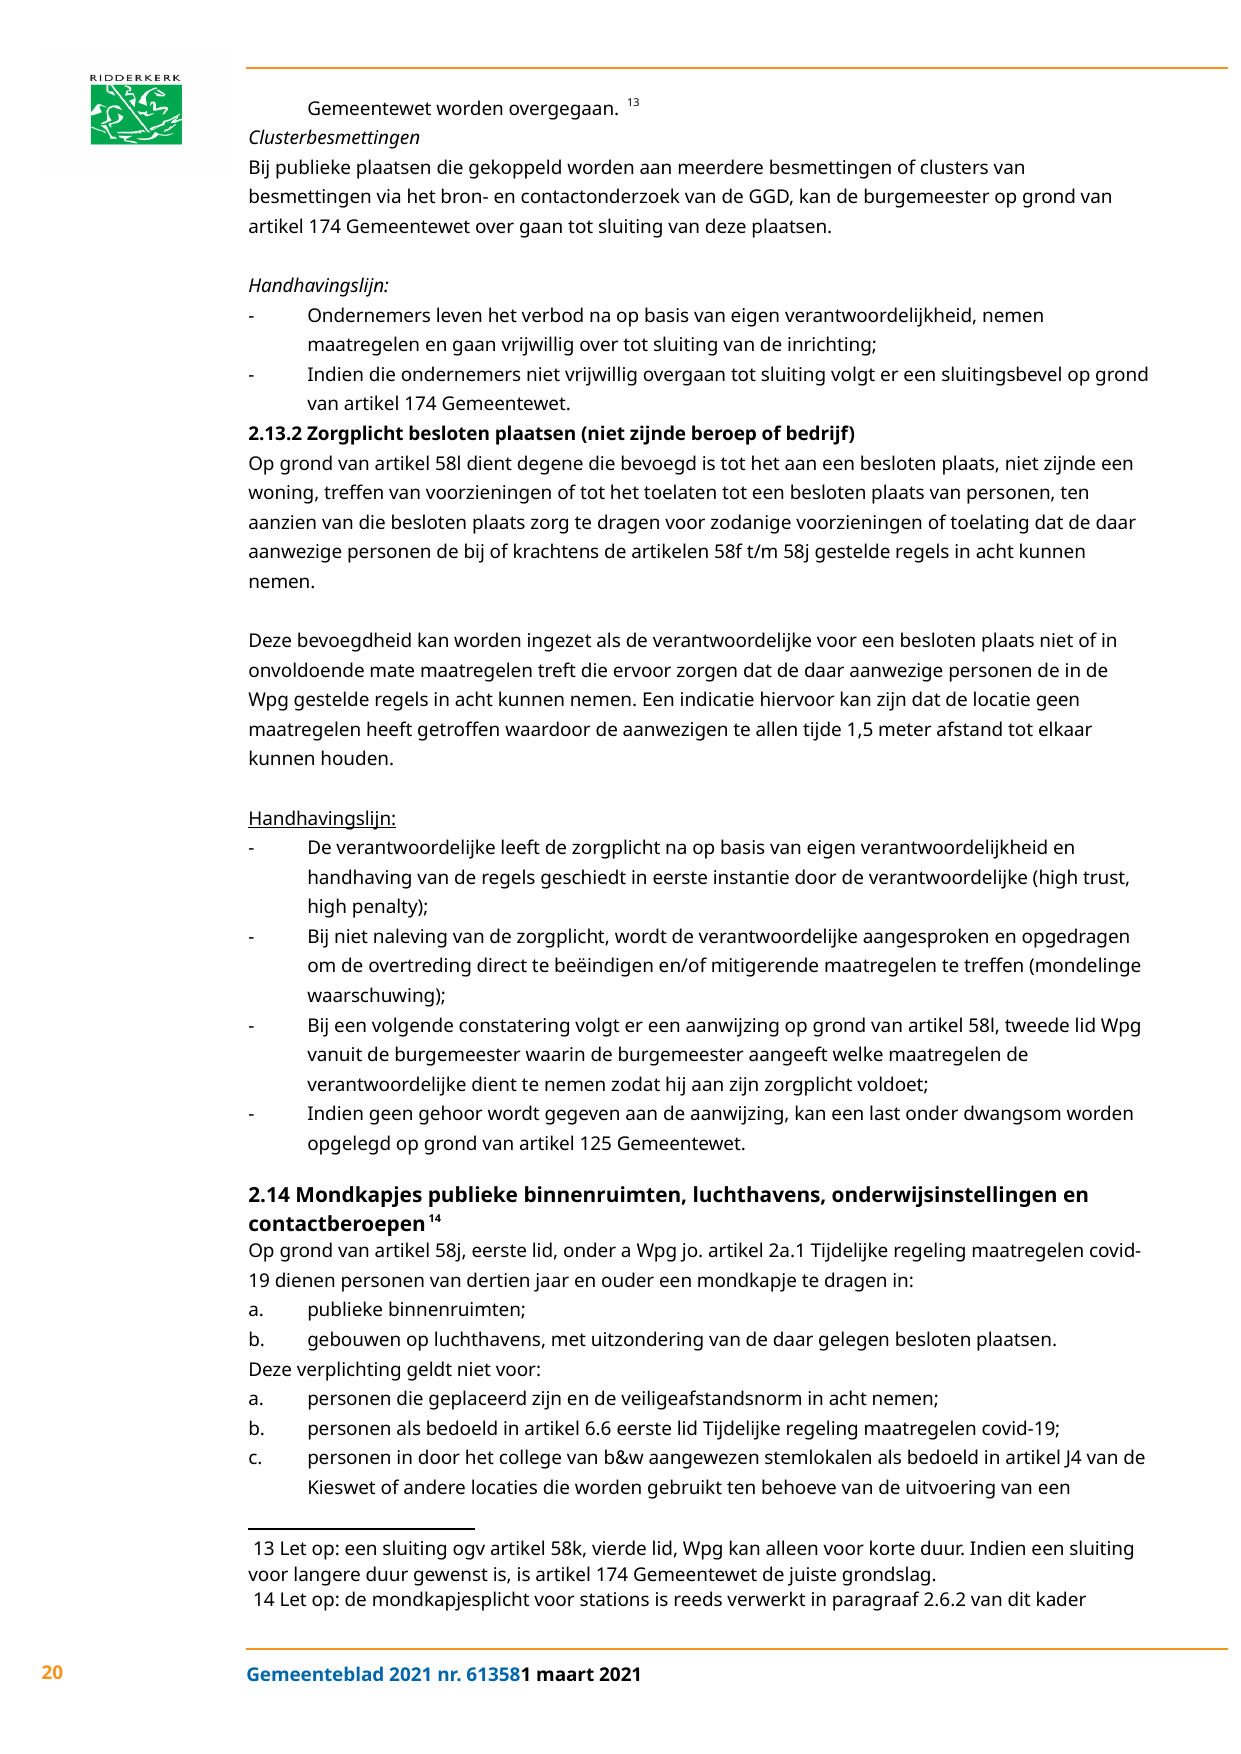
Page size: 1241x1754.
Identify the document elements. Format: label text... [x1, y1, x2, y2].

text 2.14 Mondkapjes publieke binnenruimten, luchthavens, onderwijsinstellingen en contactberoepen [248, 1181, 1152, 1237]
text Clusterbesmettingen [248, 124, 1152, 150]
text Op grond van artikel 58j, eerste lid, onder a Wpg jo. artikel 2a.1 Tijdelijke regeling maatregelen covid-19 dienen personen van dertien jaar en ouder een mondkapje te dragen in: [248, 1237, 1152, 1293]
list personen in door het college van b&w aangewezen stemlokalen als bedoeld in artikel J4 van de Kieswet of andere locaties die worden gebruikt ten behoeve van de uitvoering van een [248, 1444, 1152, 1500]
picture [41, 47, 231, 172]
list Indien die ondernemers niet vrijwillig overgaan tot sluiting volgt er een sluitingsbevel op grond van artikel 174 Gemeentewet. [248, 361, 1152, 416]
list Let op: een sluiting ogv artikel 58k, vierde lid, Wpg kan alleen voor korte duur. Indien een sluiting voor langere duur gewenst is, is artikel 174 Gemeentewet de juiste grondslag. [248, 1535, 1152, 1586]
list personen die geplaceerd zijn en de veiligeafstandsnorm in acht nemen; [248, 1385, 1152, 1411]
text Deze verplichting geldt niet voor: [248, 1356, 1152, 1382]
list Indien geen gehoor wordt gegeven aan de aanwijzing, kan een last onder dwangsom worden opgelegd op grond van artikel 125 Gemeentewet. [248, 1101, 1152, 1156]
text Handhavingslijn: [248, 272, 1152, 298]
list Bij niet naleving van de zorgplicht, wordt de verantwoordelijke aangesproken en opgedragen om de overtreding direct te beëindigen en/of mitigerende maatregelen te treffen (mondelinge waarschuwing); [248, 923, 1152, 1008]
list Bij een volgende constatering volgt er een aanwijzing op grond van artikel 58l, tweede lid Wpg vanuit de burgemeester waarin de burgemeester aangeeft welke maatregelen de verantwoordelijke dient te nemen zodat hij aan zijn zorgplicht voldoet; [248, 1012, 1152, 1097]
list Gemeentewet worden overgegaan. [248, 95, 1152, 121]
text 2.13.2 Zorgplicht besloten plaatsen (niet zijnde beroep of bedrijf) [248, 420, 1152, 446]
text Op grond van artikel 58l dient degene die bevoegd is tot het aan een besloten plaats, niet zijnde een woning, treffen van voorzieningen of tot het toelaten tot een besloten plaats van personen, ten aanzien van die besloten plaats zorg te dragen voor zodanige voorzieningen of toelating dat de daar aanwezige personen de bij of krachtens de artikelen 58f t/m 58j gestelde regels in acht kunnen nemen. [248, 450, 1152, 594]
text Deze bevoegdheid kan worden ingezet als de verantwoordelijke voor een besloten plaats niet of in onvoldoende mate maatregelen treft die ervoor zorgen dat de daar aanwezige personen de in de Wpg gestelde regels in acht kunnen nemen. Een indicatie hiervoor kan zijn dat de locatie geen maatregelen heeft getroffen waardoor de aanwezigen te allen tijde 1,5 meter afstand tot elkaar kunnen houden. [248, 627, 1152, 771]
list De verantwoordelijke leeft de zorgplicht na op basis van eigen verantwoordelijkheid en handhaving van de regels geschiedt in eerste instantie door de verantwoordelijke (high trust, high penalty); [248, 834, 1152, 919]
list gebouwen op luchthavens, met uitzondering van de daar gelegen besloten plaatsen. [248, 1326, 1152, 1352]
list personen als bedoeld in artikel 6.6 eerste lid Tijdelijke regeling maatregelen covid-19; [248, 1415, 1152, 1441]
text Bij publieke plaatsen die gekoppeld worden aan meerdere besmettingen of clusters van besmettingen via het bron- en contactonderzoek van de GGD, kan de burgemeester op grond van artikel 174 Gemeentewet over gaan tot sluiting van deze plaatsen. [248, 154, 1152, 239]
text Handhavingslijn: [248, 805, 1152, 831]
list publieke binnenruimten; [248, 1297, 1152, 1322]
list Ondernemers leven het verbod na op basis van eigen verantwoordelijkheid, nemen maatregelen en gaan vrijwillig over tot sluiting van de inrichting; [248, 302, 1152, 357]
text Let op: de mondkapjesplicht voor stations is reeds verwerkt in paragraaf 2.6.2 van dit kader [248, 1586, 1152, 1612]
